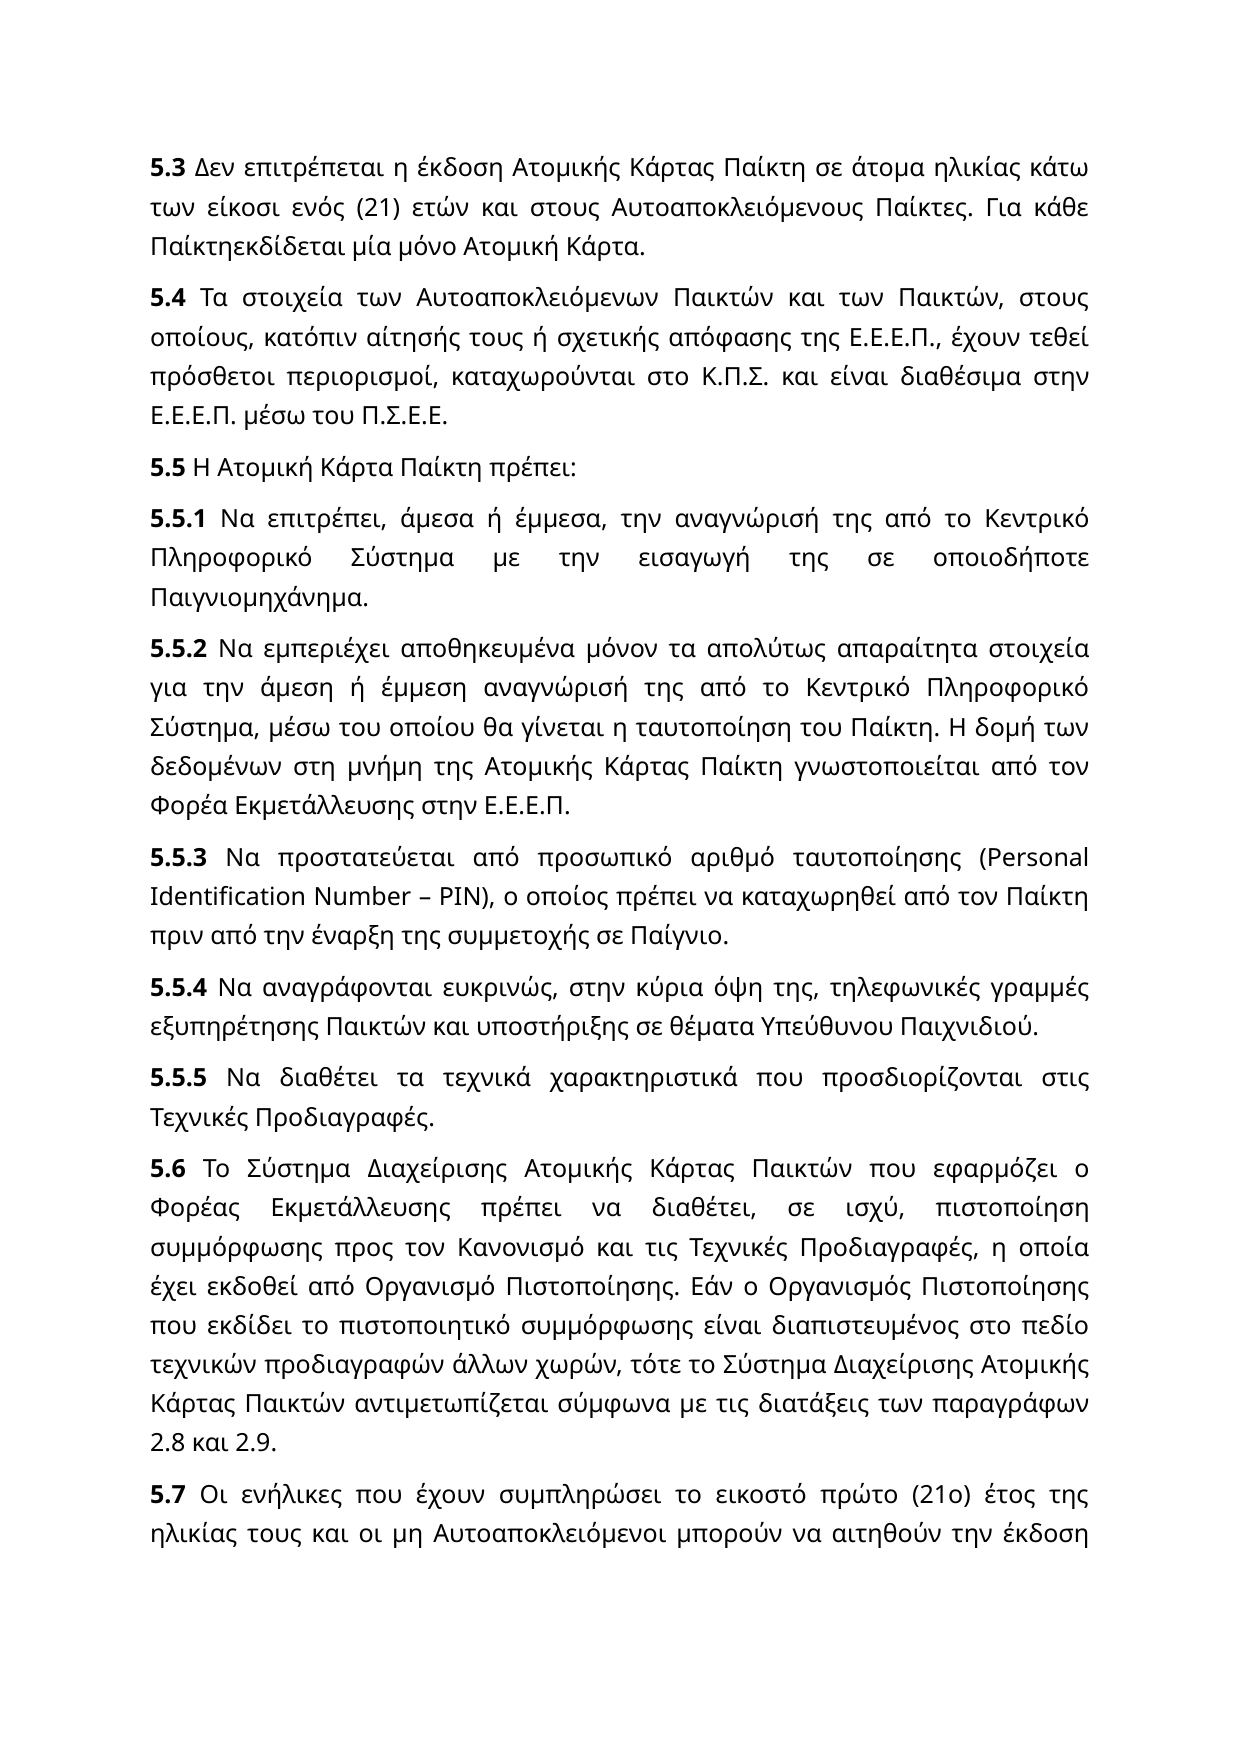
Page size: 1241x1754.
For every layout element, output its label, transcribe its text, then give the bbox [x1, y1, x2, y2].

text 5.6 Το Σύστημα Διαχείρισης Ατομικής Κάρτας Παικτών που εφαρμόζει ο Φορέας Εκμετάλλευσης πρέπει να διαθέτει, σε ισχύ, πιστοποίηση συμμόρφωσης προς τον Κανονισμό και τις Τεχνικές Προδιαγραφές, η οποία έχει εκδοθεί από Οργανισμό Πιστοποίησης. Εάν ο Οργανισμός Πιστοποίησης που εκδίδει το πιστοποιητικό συμμόρφωσης είναι διαπιστευμένος στο πεδίο τεχνικών προδιαγραφών άλλων χωρών, τότε το Σύστημα Διαχείρισης Ατομικής Κάρτας Παικτών αντιμετωπίζεται σύμφωνα με τις διατάξεις των παραγράφων 2.8 και 2.9. [150, 1151, 1090, 1459]
text 5.5.1 Να επιτρέπει, άμεσα ή έμμεσα, την αναγνώρισή της από το Κεντρικό Πληροφορικό Σύστημα με την εισαγωγή της σε οποιοδήποτε Παιγνιομηχάνημα. [150, 501, 1090, 613]
text 5.7 Οι ενήλικες που έχουν συμπληρώσει το εικοστό πρώτο (21ο) έτος της ηλικίας τους και οι μη Αυτοαποκλειόμενοι μπορούν να αιτηθούν την έκδοση [150, 1477, 1090, 1550]
text 5.3 Δεν επιτρέπεται η έκδοση Ατομικής Κάρτας Παίκτη σε άτομα ηλικίας κάτω των είκοσι ενός (21) ετών και στους Αυτοαποκλειόμενους Παίκτες. Για κάθε Παίκτηεκδίδεται μία μόνο Ατομική Κάρτα. [150, 150, 1090, 262]
text 5.4 Τα στοιχεία των Αυτοαποκλειόμενων Παικτών και των Παικτών, στους οποίους, κατόπιν αίτησής τους ή σχετικής απόφασης της Ε.Ε.Ε.Π., έχουν τεθεί πρόσθετοι περιορισμοί, καταχωρούνται στο Κ.Π.Σ. και είναι διαθέσιμα στην Ε.Ε.Ε.Π. μέσω του Π.Σ.Ε.Ε. [150, 280, 1090, 432]
text 5.5.3 Να προστατεύεται από προσωπικό αριθμό ταυτοποίησης (Personal Identification Number – PIN), ο οποίος πρέπει να καταχωρηθεί από τον Παίκτη πριν από την έναρξη της συμμετοχής σε Παίγνιο. [150, 839, 1090, 952]
text 5.5.4 Να αναγράφονται ευκρινώς, στην κύρια όψη της, τηλεφωνικές γραμμές εξυπηρέτησης Παικτών και υποστήριξης σε θέματα Υπεύθυνου Παιχνιδιού. [150, 969, 1090, 1042]
text 5.5.5 Να διαθέτει τα τεχνικά χαρακτηριστικά που προσδιορίζονται στις Τεχνικές Προδιαγραφές. [150, 1060, 1090, 1133]
text 5.5 Η Ατομική Κάρτα Παίκτη πρέπει: [150, 449, 1090, 483]
text 5.5.2 Να εμπεριέχει αποθηκευμένα μόνον τα απολύτως απαραίτητα στοιχεία για την άμεση ή έμμεση αναγνώρισή της από το Κεντρικό Πληροφορικό Σύστημα, μέσω του οποίου θα γίνεται η ταυτοποίηση του Παίκτη. Η δομή των δεδομένων στη μνήμη της Ατομικής Κάρτας Παίκτη γνωστοποιείται από τον Φορέα Εκμετάλλευσης στην Ε.Ε.Ε.Π. [150, 631, 1090, 822]
